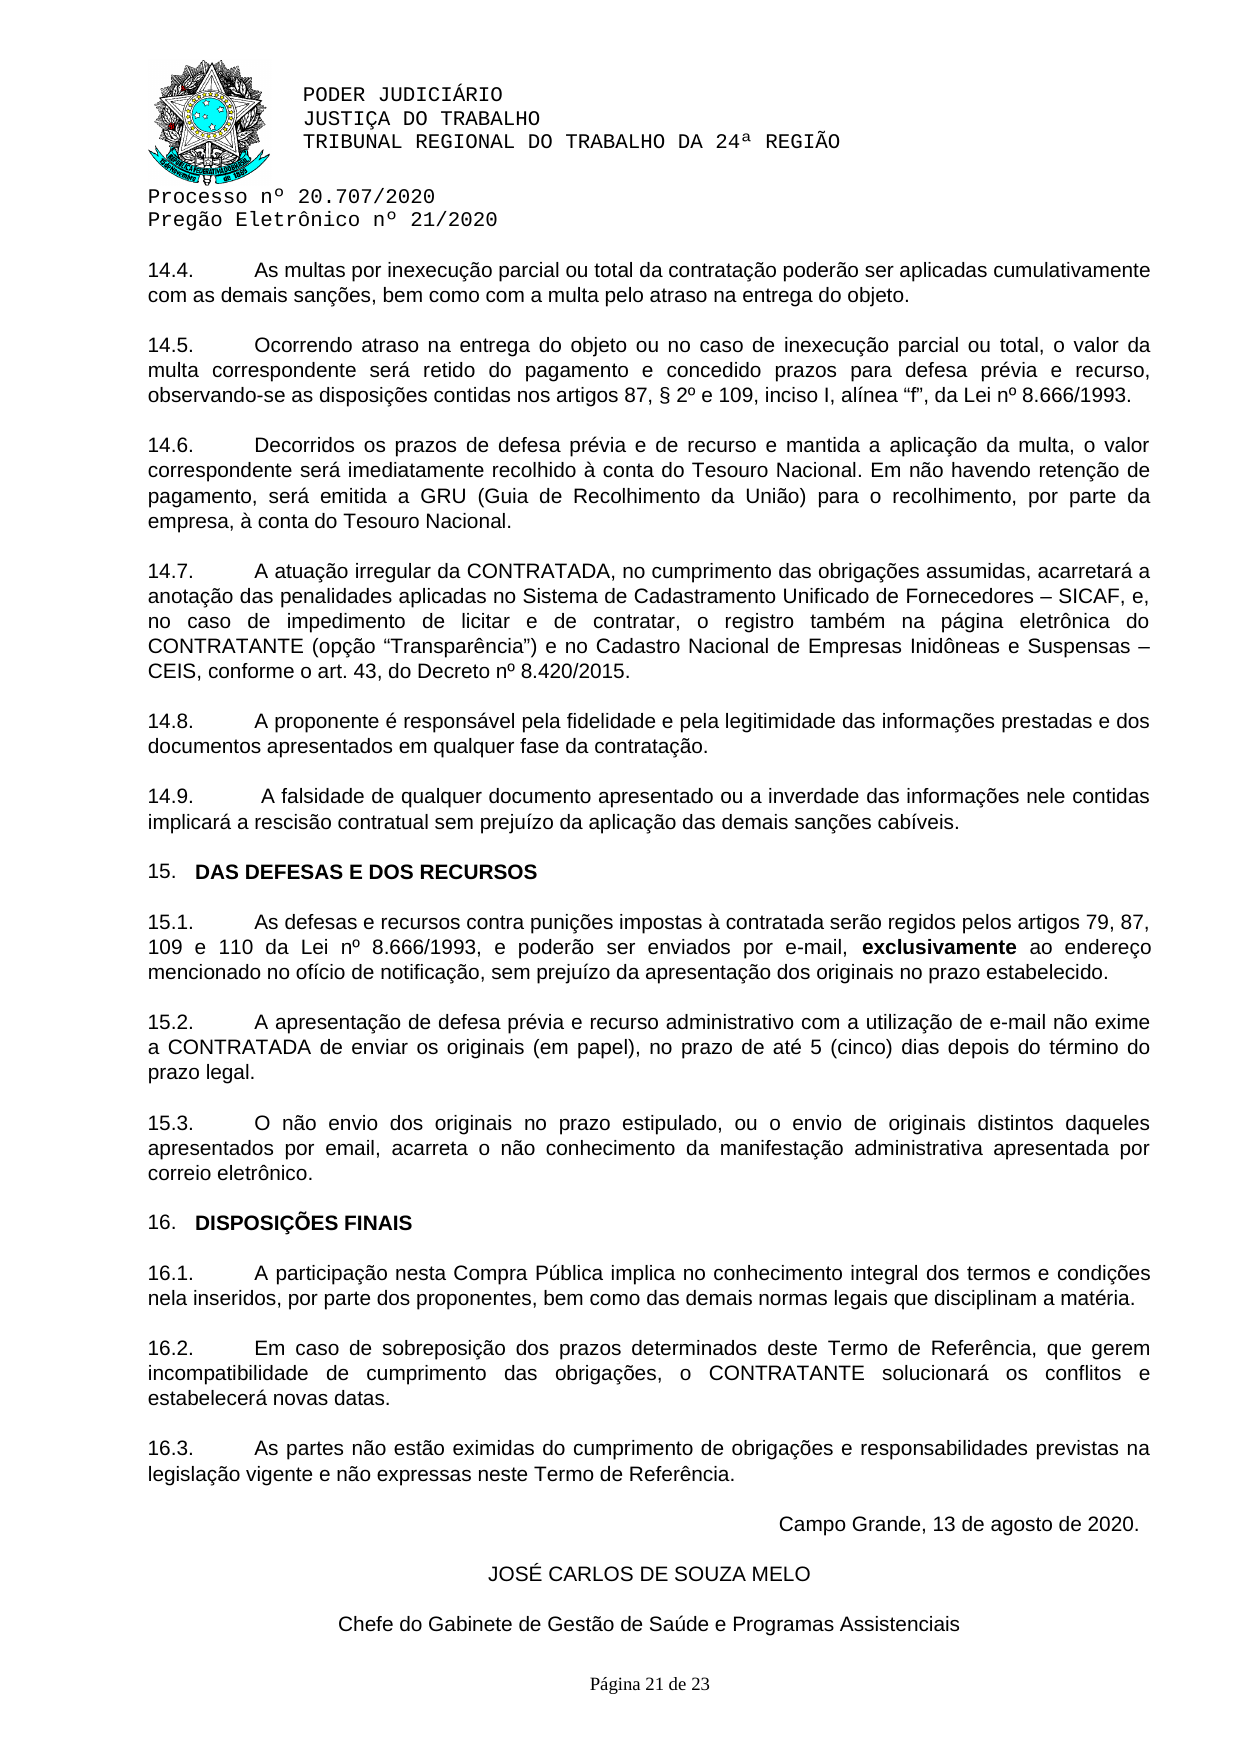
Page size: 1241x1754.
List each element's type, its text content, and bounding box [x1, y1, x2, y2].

subtitle As partes não estão eximidas do cumprimento de obrigações e responsabilidades previstas na legislação vigente e não expressas neste Termo de Referência. [147, 1435, 1152, 1485]
subtitle Ocorrendo atraso na entrega do objeto ou no caso de inexecução parcial ou total, o valor da multa correspondente será retido do pagamento e concedido prazos para defesa prévia e recurso, observando-se as disposições contidas nos artigos 87, § 2º e 109, inciso I, alínea “f”, da Lei nº 8.666/1993. [147, 332, 1152, 407]
subtitle Decorridos os prazos de defesa prévia e de recurso e mantida a aplicação da multa, o valor correspondente será imediatamente recolhido à conta do Tesouro Nacional. Em não havendo retenção de pagamento, será emitida a GRU (Guia de Recolhimento da União) para o recolhimento, por parte da empresa, à conta do Tesouro Nacional. [147, 432, 1152, 532]
subtitle A apresentação de defesa prévia e recurso administrativo com a utilização de e-mail não exime a CONTRATADA de enviar os originais (em papel), no prazo de até 5 (cinco) dias depois do término do prazo legal. [147, 1009, 1152, 1084]
subtitle A participação nesta Compra Pública implica no conhecimento integral dos termos e condições nela inseridos, por parte dos proponentes, bem como das demais normas legais que disciplinam a matéria. [147, 1259, 1152, 1310]
subtitle DISPOSIÇÕES FINAIS [147, 1209, 1152, 1234]
subtitle Chefe do Gabinete de Gestão de Saúde e Programas Assistenciais [147, 1611, 1151, 1636]
subtitle A proponente é responsável pela fidelidade e pela legitimidade das informações prestadas e dos documentos apresentados em qualquer fase da contratação. [147, 708, 1152, 758]
subtitle DAS DEFESAS E DOS RECURSOS [147, 858, 1152, 883]
subtitle Campo Grande, 13 de agosto de 2020. [147, 1510, 1140, 1535]
subtitle JOSÉ CARLOS DE SOUZA MELO [147, 1560, 1151, 1586]
subtitle As defesas e recursos contra punições impostas à contratada serão regidos pelos artigos 79, 87, 109 e 110 da Lei nº 8.666/1993, e poderão ser enviados por e-mail, exclusivamente ao endereço mencionado no ofício de notificação, sem prejuízo da apresentação dos originais no prazo estabelecido. [147, 908, 1152, 984]
subtitle A falsidade de qualquer documento apresentado ou a inverdade das informações nele contidas implicará a rescisão contratual sem prejuízo da aplicação das demais sanções cabíveis. [147, 783, 1152, 833]
subtitle As multas por inexecução parcial ou total da contratação poderão ser aplicadas cumulativamente com as demais sanções, bem como com a multa pelo atraso na entrega do objeto. [147, 257, 1152, 307]
subtitle O não envio dos originais no prazo estipulado, ou o envio de originais distintos daqueles apresentados por email, acarreta o não conhecimento da manifestação administrativa apresentada por correio eletrônico. [147, 1109, 1152, 1184]
subtitle Em caso de sobreposição dos prazos determinados deste Termo de Referência, que gerem incompatibilidade de cumprimento das obrigações, o CONTRATANTE solucionará os conflitos e estabelecerá novas datas. [147, 1335, 1152, 1410]
picture [147, 59, 272, 186]
subtitle A atuação irregular da CONTRATADA, no cumprimento das obrigações assumidas, acarretará a anotação das penalidades aplicadas no Sistema de Cadastramento Unificado de Fornecedores – SICAF, e, no caso de impedimento de licitar e de contratar, o registro também na página eletrônica do CONTRATANTE (opção “Transparência”) e no Cadastro Nacional de Empresas Inidôneas e Suspensas – CEIS, conforme o art. 43, do Decreto nº 8.420/2015. [147, 557, 1152, 683]
